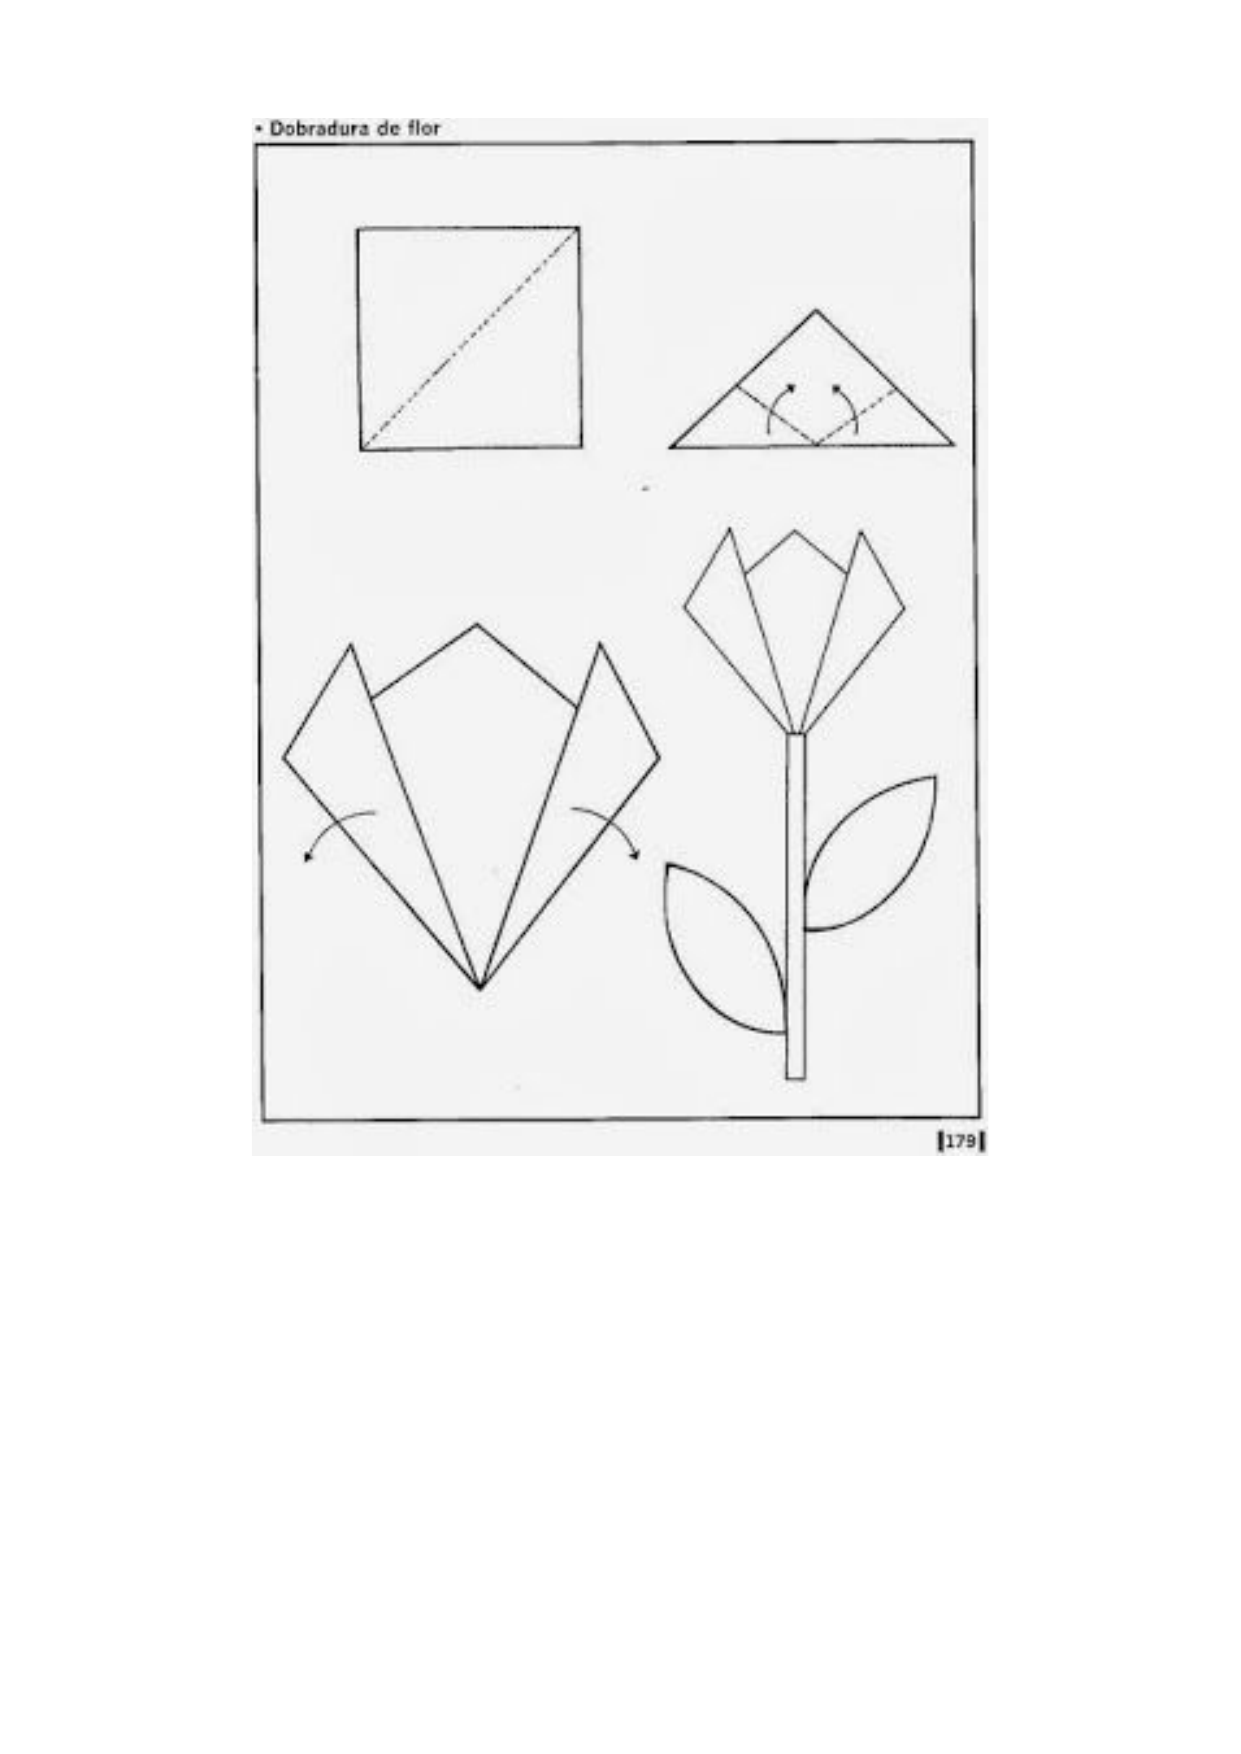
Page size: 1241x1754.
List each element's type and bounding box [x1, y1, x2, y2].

picture [251, 118, 989, 1156]
